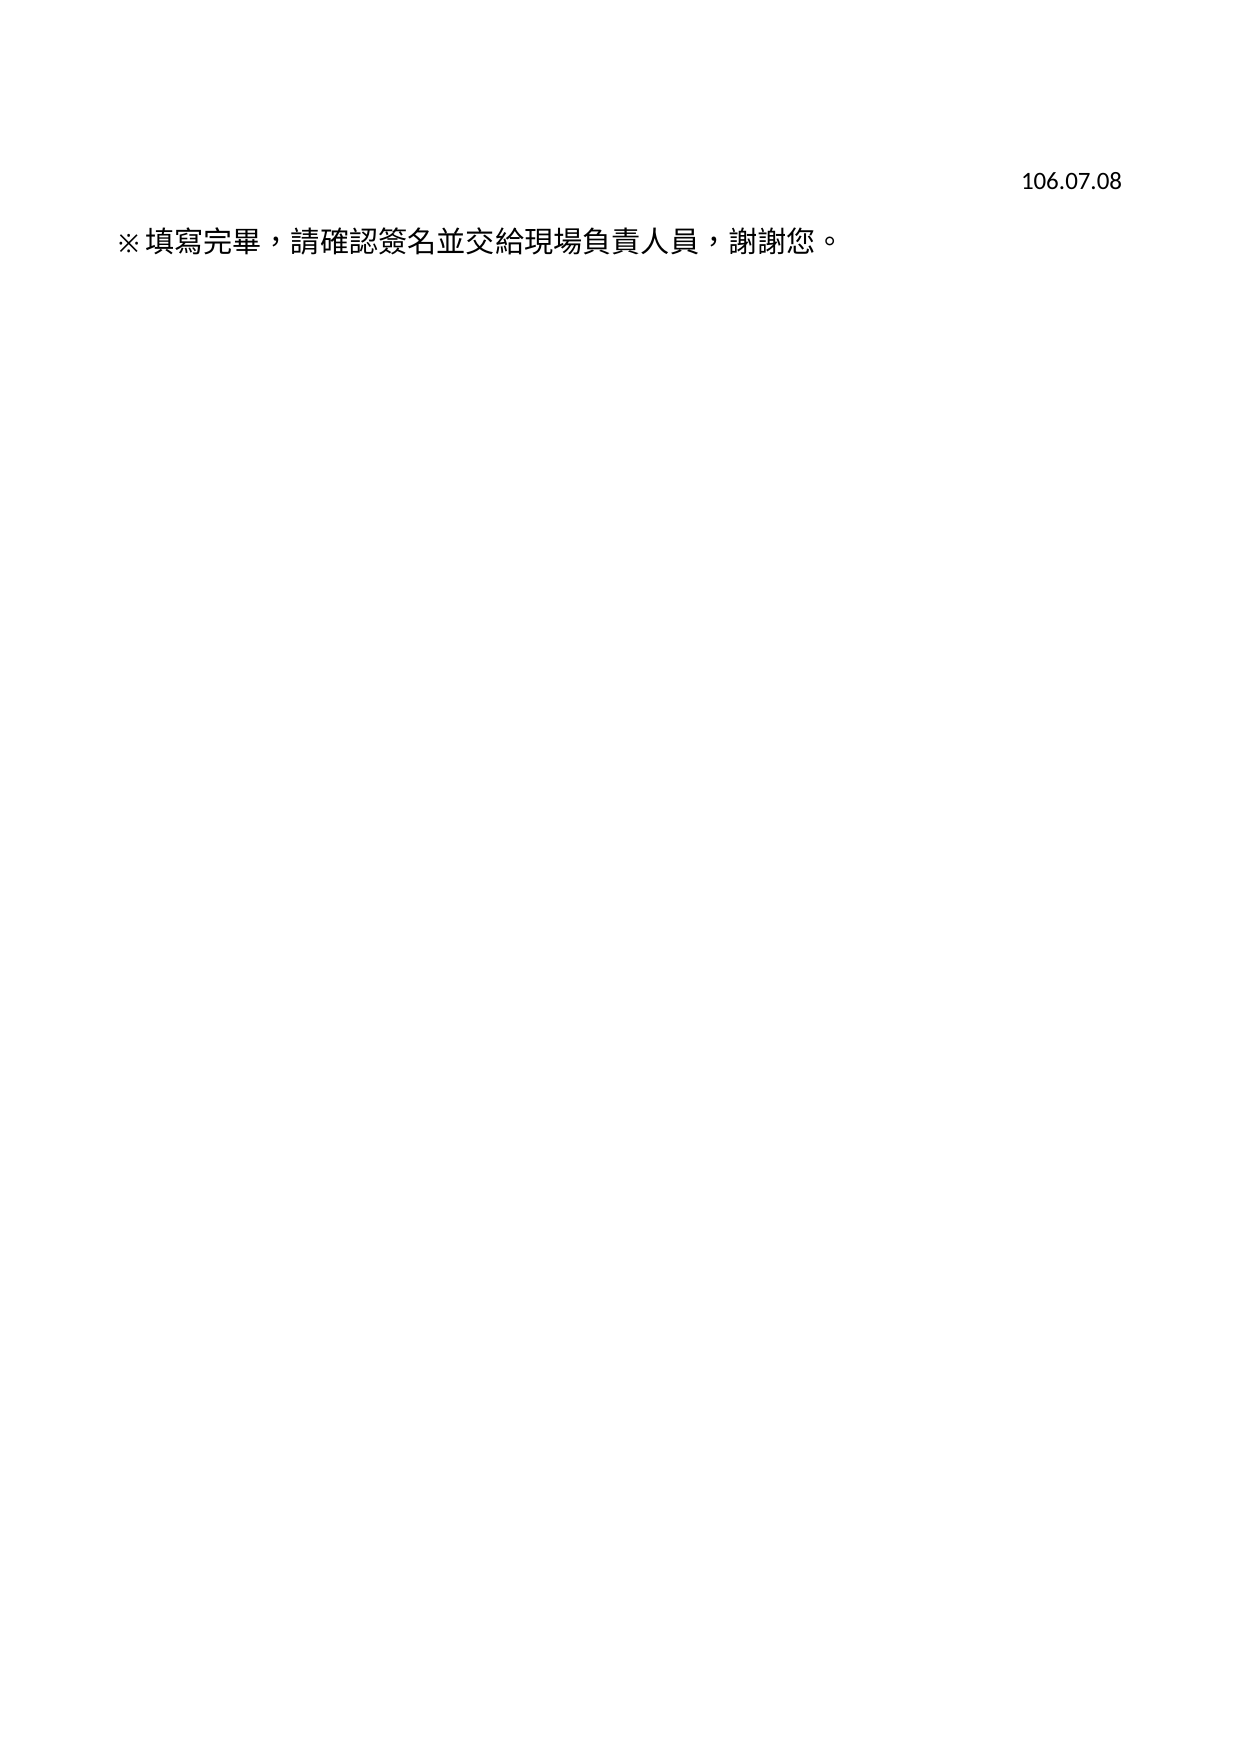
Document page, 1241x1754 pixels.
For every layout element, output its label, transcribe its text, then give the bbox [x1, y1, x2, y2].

text 106.07.08 [118, 164, 1122, 202]
text ※ 填寫完畢，請確認簽名並交給現場負責人員，謝謝您。 [118, 202, 1122, 277]
